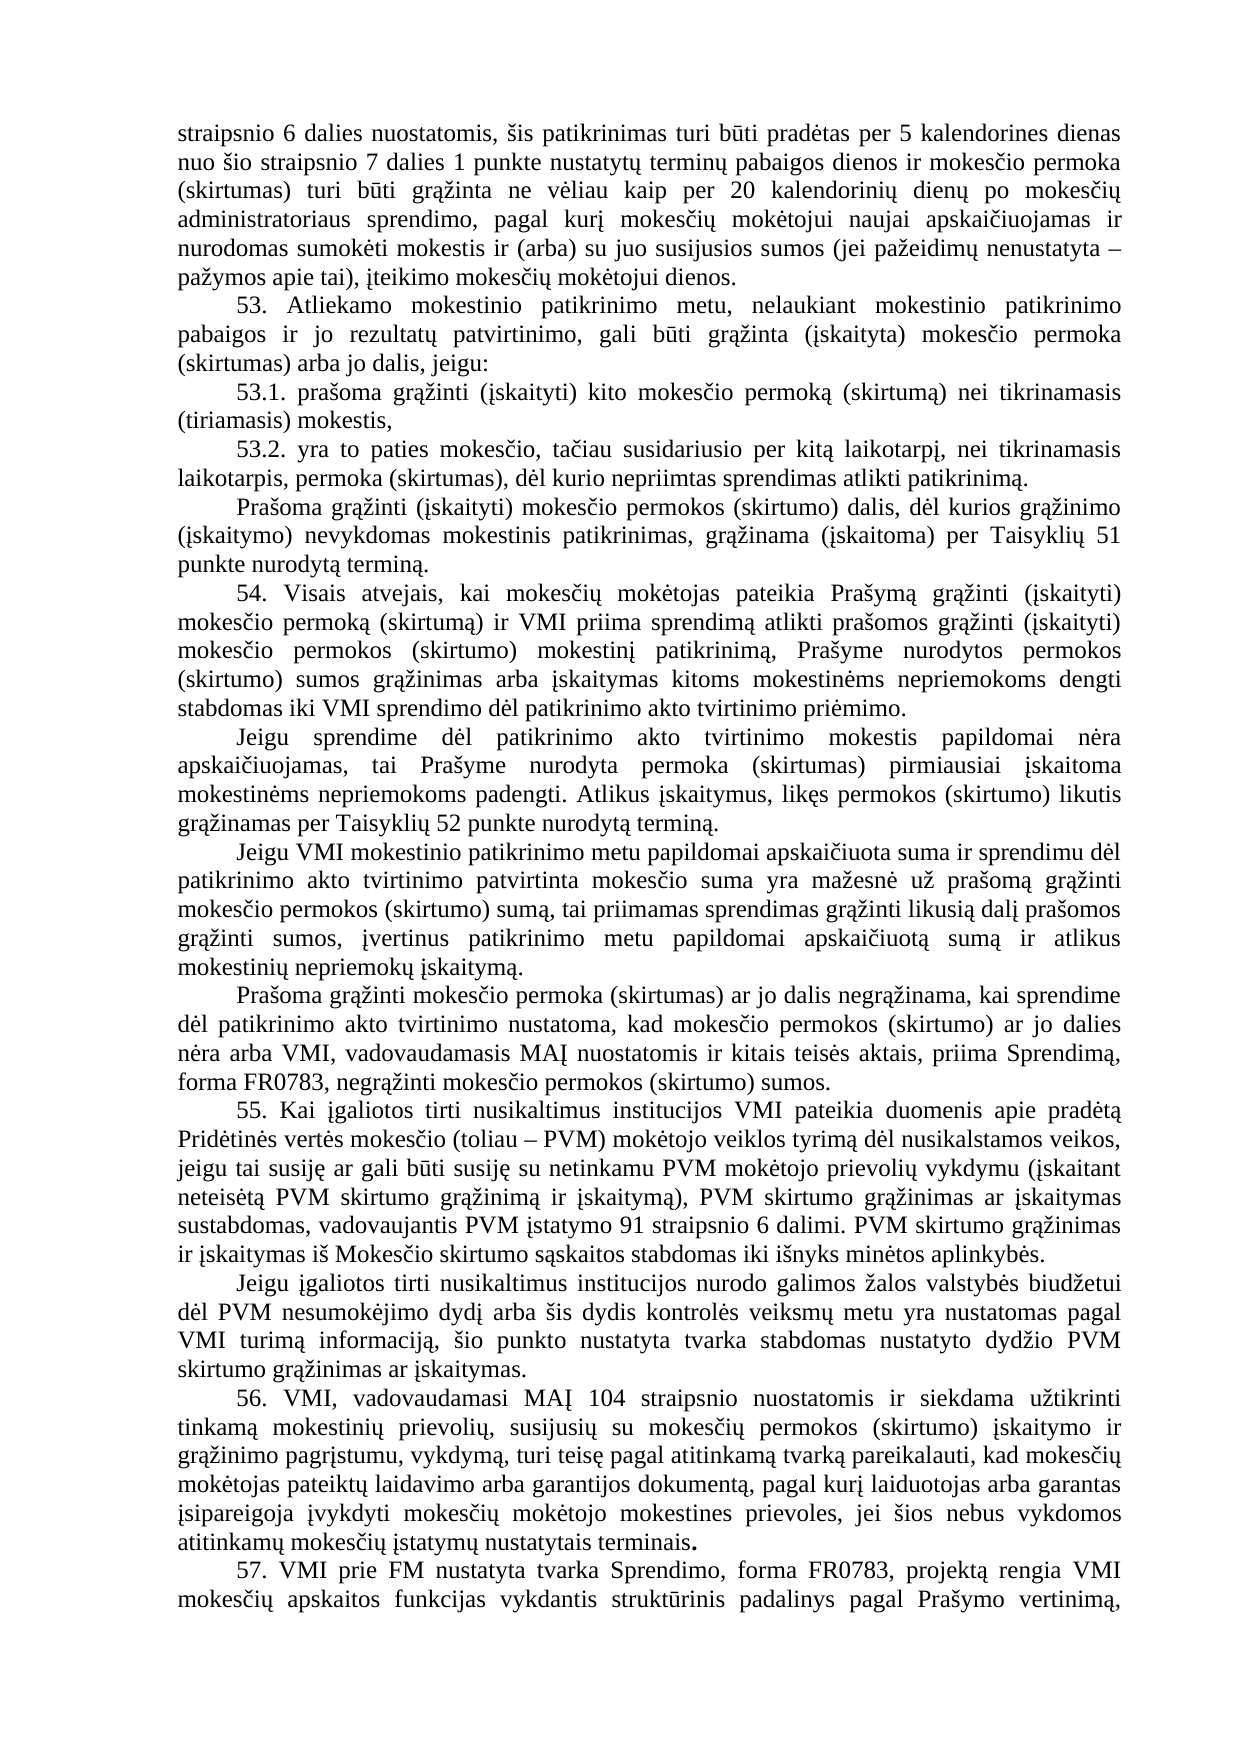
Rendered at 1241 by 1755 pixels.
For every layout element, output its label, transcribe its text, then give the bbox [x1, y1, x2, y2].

text Prašoma grąžinti (įskaityti) mokesčio permokos (skirtumo) dalis, dėl kurios grąžinimo (įskaitymo) nevykdomas mokestinis patikrinimas, grąžinama (įskaitoma) per Taisyklių 51 punkte nurodytą terminą. [177, 492, 1122, 578]
text Jeigu sprendime dėl patikrinimo akto tvirtinimo mokestis papildomai nėra apskaičiuojamas, tai Prašyme nurodyta permoka (skirtumas) pirmiausiai įskaitoma mokestinėms nepriemokoms padengti. Atlikus įskaitymus, likęs permokos (skirtumo) likutis grąžinamas per Taisyklių 52 punkte nurodytą terminą. [177, 722, 1122, 837]
text 57. VMI prie FM nustatyta tvarka Sprendimo, forma FR0783, projektą rengia VMI mokesčių apskaitos funkcijas vykdantis struktūrinis padalinys pagal Prašymo vertinimą, [177, 1556, 1122, 1613]
text Prašoma grąžinti mokesčio permoka (skirtumas) ar jo dalis negrąžinama, kai sprendime dėl patikrinimo akto tvirtinimo nustatoma, kad mokesčio permokos (skirtumo) ar jo dalies nėra arba VMI, vadovaudamasis MAĮ nuostatomis ir kitais teisės aktais, priima Sprendimą, forma FR0783, negrąžinti mokesčio permokos (skirtumo) sumos. [177, 981, 1122, 1096]
text 53.2. yra to paties mokesčio, tačiau susidariusio per kitą laikotarpį, nei tikrinamasis laikotarpis, permoka (skirtumas), dėl kurio nepriimtas sprendimas atlikti patikrinimą. [177, 434, 1122, 492]
text straipsnio 6 dalies nuostatomis, šis patikrinimas turi būti pradėtas per 5 kalendorines dienas nuo šio straipsnio 7 dalies 1 punkte nustatytų terminų pabaigos dienos ir mokesčio permoka (skirtumas) turi būti grąžinta ne vėliau kaip per 20 kalendorinių dienų po mokesčių administratoriaus sprendimo, pagal kurį mokesčių mokėtojui naujai apskaičiuojamas ir nurodomas sumokėti mokestis ir (arba) su juo susijusios sumos (jei pažeidimų nenustatyta – pažymos apie tai), įteikimo mokesčių mokėtojui dienos. [177, 118, 1122, 291]
text Jeigu VMI mokestinio patikrinimo metu papildomai apskaičiuota suma ir sprendimu dėl patikrinimo akto tvirtinimo patvirtinta mokesčio suma yra mažesnė už prašomą grąžinti mokesčio permokos (skirtumo) sumą, tai priimamas sprendimas grąžinti likusią dalį prašomos grąžinti sumos, įvertinus patikrinimo metu papildomai apskaičiuotą sumą ir atlikus mokestinių nepriemokų įskaitymą. [177, 837, 1122, 981]
text 54. Visais atvejais, kai mokesčių mokėtojas pateikia Prašymą grąžinti (įskaityti) mokesčio permoką (skirtumą) ir VMI priima sprendimą atlikti prašomos grąžinti (įskaityti) mokesčio permokos (skirtumo) mokestinį patikrinimą, Prašyme nurodytos permokos (skirtumo) sumos grąžinimas arba įskaitymas kitoms mokestinėms nepriemokoms dengti stabdomas iki VMI sprendimo dėl patikrinimo akto tvirtinimo priėmimo. [177, 578, 1122, 722]
text 53. Atliekamo mokestinio patikrinimo metu, nelaukiant mokestinio patikrinimo pabaigos ir jo rezultatų patvirtinimo, gali būti grąžinta (įskaityta) mokesčio permoka (skirtumas) arba jo dalis, jeigu: [177, 291, 1122, 377]
text 56. VMI, vadovaudamasi MAĮ 104 straipsnio nuostatomis ir siekdama užtikrinti tinkamą mokestinių prievolių, susijusių su mokesčių permokos (skirtumo) įskaitymo ir grąžinimo pagrįstumu, vykdymą, turi teisę pagal atitinkamą tvarką pareikalauti, kad mokesčių mokėtojas pateiktų laidavimo arba garantijos dokumentą, pagal kurį laiduotojas arba garantas įsipareigoja įvykdyti mokesčių mokėtojo mokestines prievoles, jei šios nebus vykdomos atitinkamų mokesčių įstatymų nustatytais terminais. [177, 1383, 1122, 1556]
text 53.1. prašoma grąžinti (įskaityti) kito mokesčio permoką (skirtumą) nei tikrinamasis (tiriamasis) mokestis, [177, 377, 1122, 434]
text 55. Kai įgaliotos tirti nusikaltimus institucijos VMI pateikia duomenis apie pradėtą Pridėtinės vertės mokesčio (toliau – PVM) mokėtojo veiklos tyrimą dėl nusikalstamos veikos, jeigu tai susiję ar gali būti susiję su netinkamu PVM mokėtojo prievolių vykdymu (įskaitant neteisėtą PVM skirtumo grąžinimą ir įskaitymą), PVM skirtumo grąžinimas ar įskaitymas sustabdomas, vadovaujantis PVM įstatymo 91 straipsnio 6 dalimi. PVM skirtumo grąžinimas ir įskaitymas iš Mokesčio skirtumo sąskaitos stabdomas iki išnyks minėtos aplinkybės. [177, 1096, 1122, 1268]
text Jeigu įgaliotos tirti nusikaltimus institucijos nurodo galimos žalos valstybės biudžetui dėl PVM nesumokėjimo dydį arba šis dydis kontrolės veiksmų metu yra nustatomas pagal VMI turimą informaciją, šio punkto nustatyta tvarka stabdomas nustatyto dydžio PVM skirtumo grąžinimas ar įskaitymas. [177, 1268, 1122, 1383]
